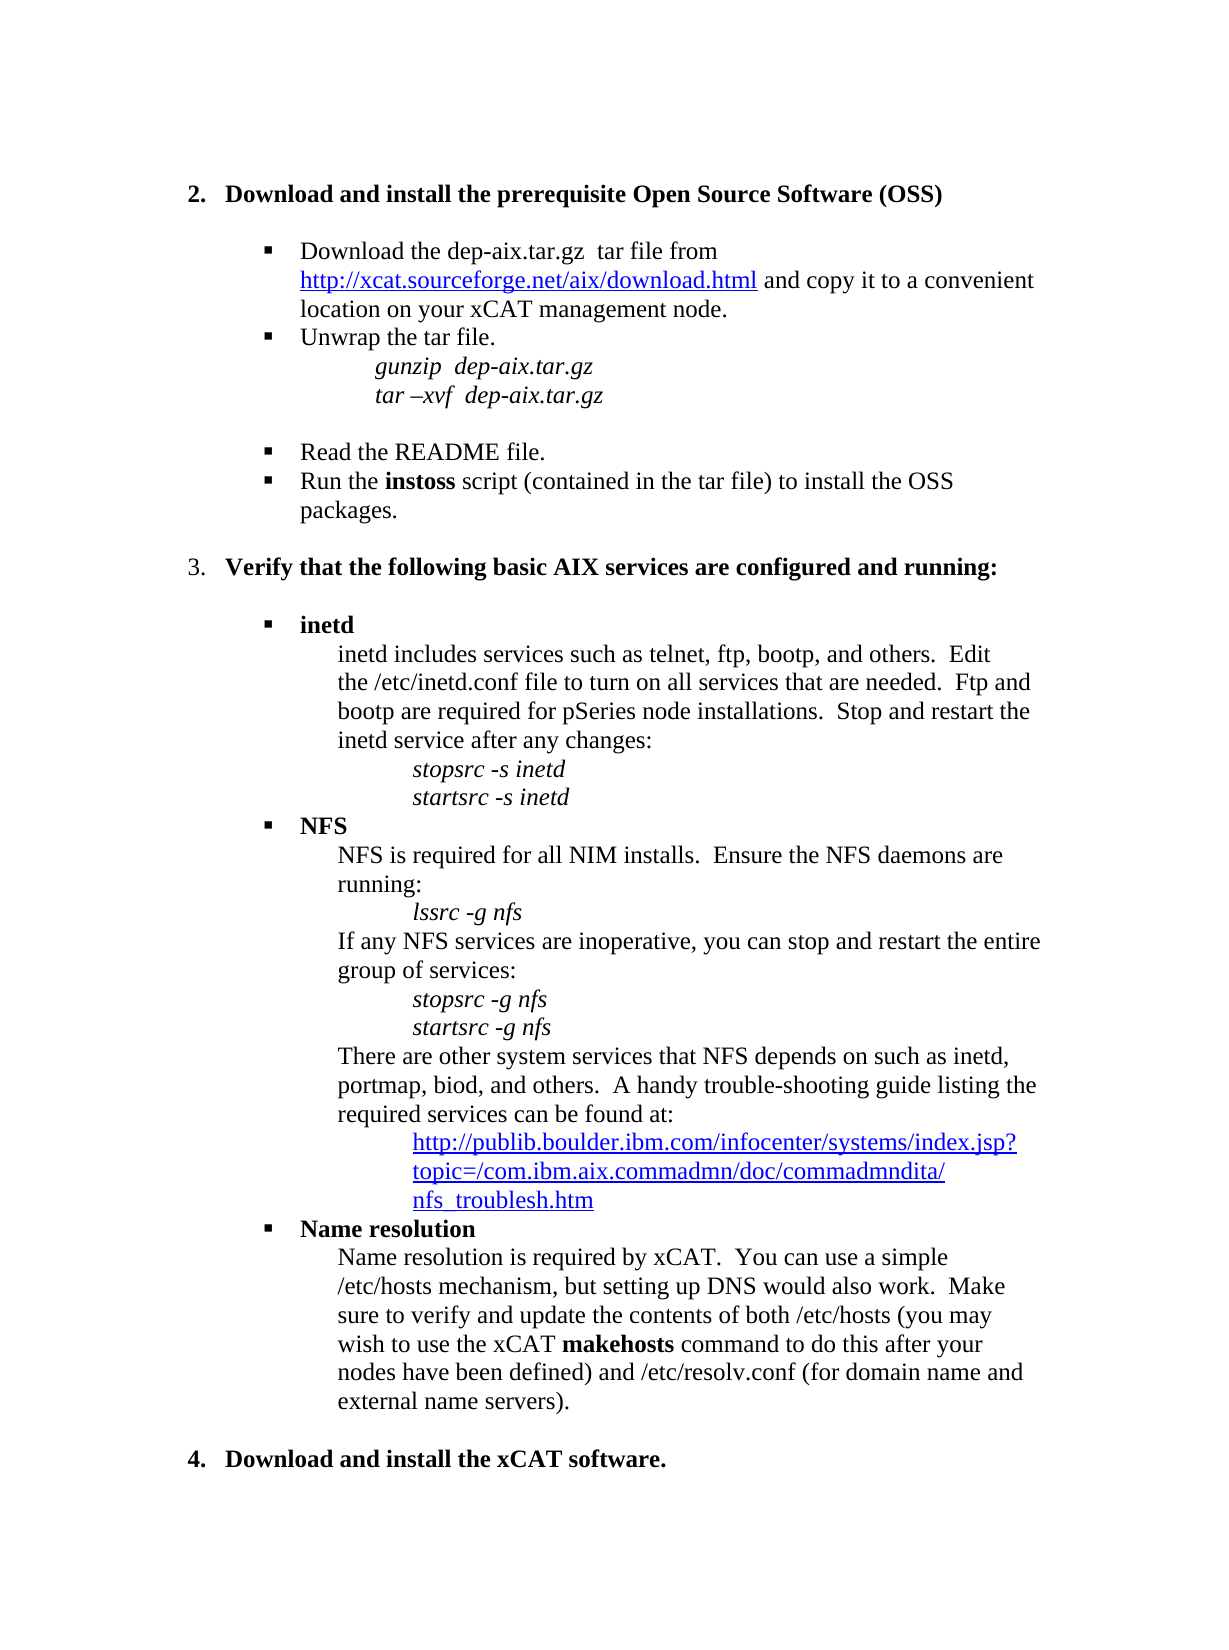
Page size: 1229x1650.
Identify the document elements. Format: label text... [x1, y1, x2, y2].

list Download and install the xCAT software. [187, 1444, 1041, 1472]
list There are other system services that NFS depends on such as inetd, portmap, biod, and others. A handy trouble-shooting guide listing the required services can be found at: [337, 1041, 1041, 1127]
list Name resolution [262, 1214, 1041, 1242]
list inetd includes services such as telnet, ftp, bootp, and others. Edit the /etc/inetd.conf file to turn on all services that are needed. Ftp and bootp are required for pSeries node installations. Stop and restart the inetd service after any changes: [337, 639, 1041, 754]
list Download the dep-aix.tar.gz tar file from http://xcat.sourceforge.net/aix/download.html and copy it to a convenient location on your xCAT management node. [262, 236, 1041, 322]
list http://publib.boulder.ibm.com/infocenter/systems/index.jsp?topic=/com.ibm.aix.commadmn/doc/commadmndita/nfs_troublesh.htm [412, 1127, 1041, 1214]
list stopsrc -g nfs [412, 984, 1041, 1012]
list Download and install the prerequisite Open Source Software (OSS) [187, 179, 1041, 207]
list startsrc -g nfs [412, 1012, 1041, 1041]
list NFS [262, 811, 1041, 840]
list Name resolution is required by xCAT. You can use a simple /etc/hosts mechanism, but setting up DNS would also work. Make sure to verify and update the contents of both /etc/hosts (you may wish to use the xCAT makehosts command to do this after your nodes have been defined) and /etc/resolv.conf (for domain name and external name servers). [337, 1242, 1041, 1415]
list lssrc -g nfs [412, 897, 1041, 926]
list startsrc -s inetd [412, 782, 1041, 811]
list If any NFS services are inoperative, you can stop and restart the entire group of services: [337, 926, 1041, 984]
list stopsrc -s inetd [412, 754, 1041, 782]
list NFS is required for all NIM installs. Ensure the NFS daemons are running: [337, 840, 1041, 897]
list gunzip dep-aix.tar.gz [337, 351, 1041, 380]
list tar –xvf dep-aix.tar.gz [337, 380, 1041, 409]
list Unwrap the tar file. [262, 322, 1041, 351]
list Read the README file. [262, 437, 1041, 466]
list Run the instoss script (contained in the tar file) to install the OSS packages. [262, 466, 1041, 524]
list Verify that the following basic AIX services are configured and running: [187, 552, 1041, 610]
list inetd [262, 610, 1041, 639]
